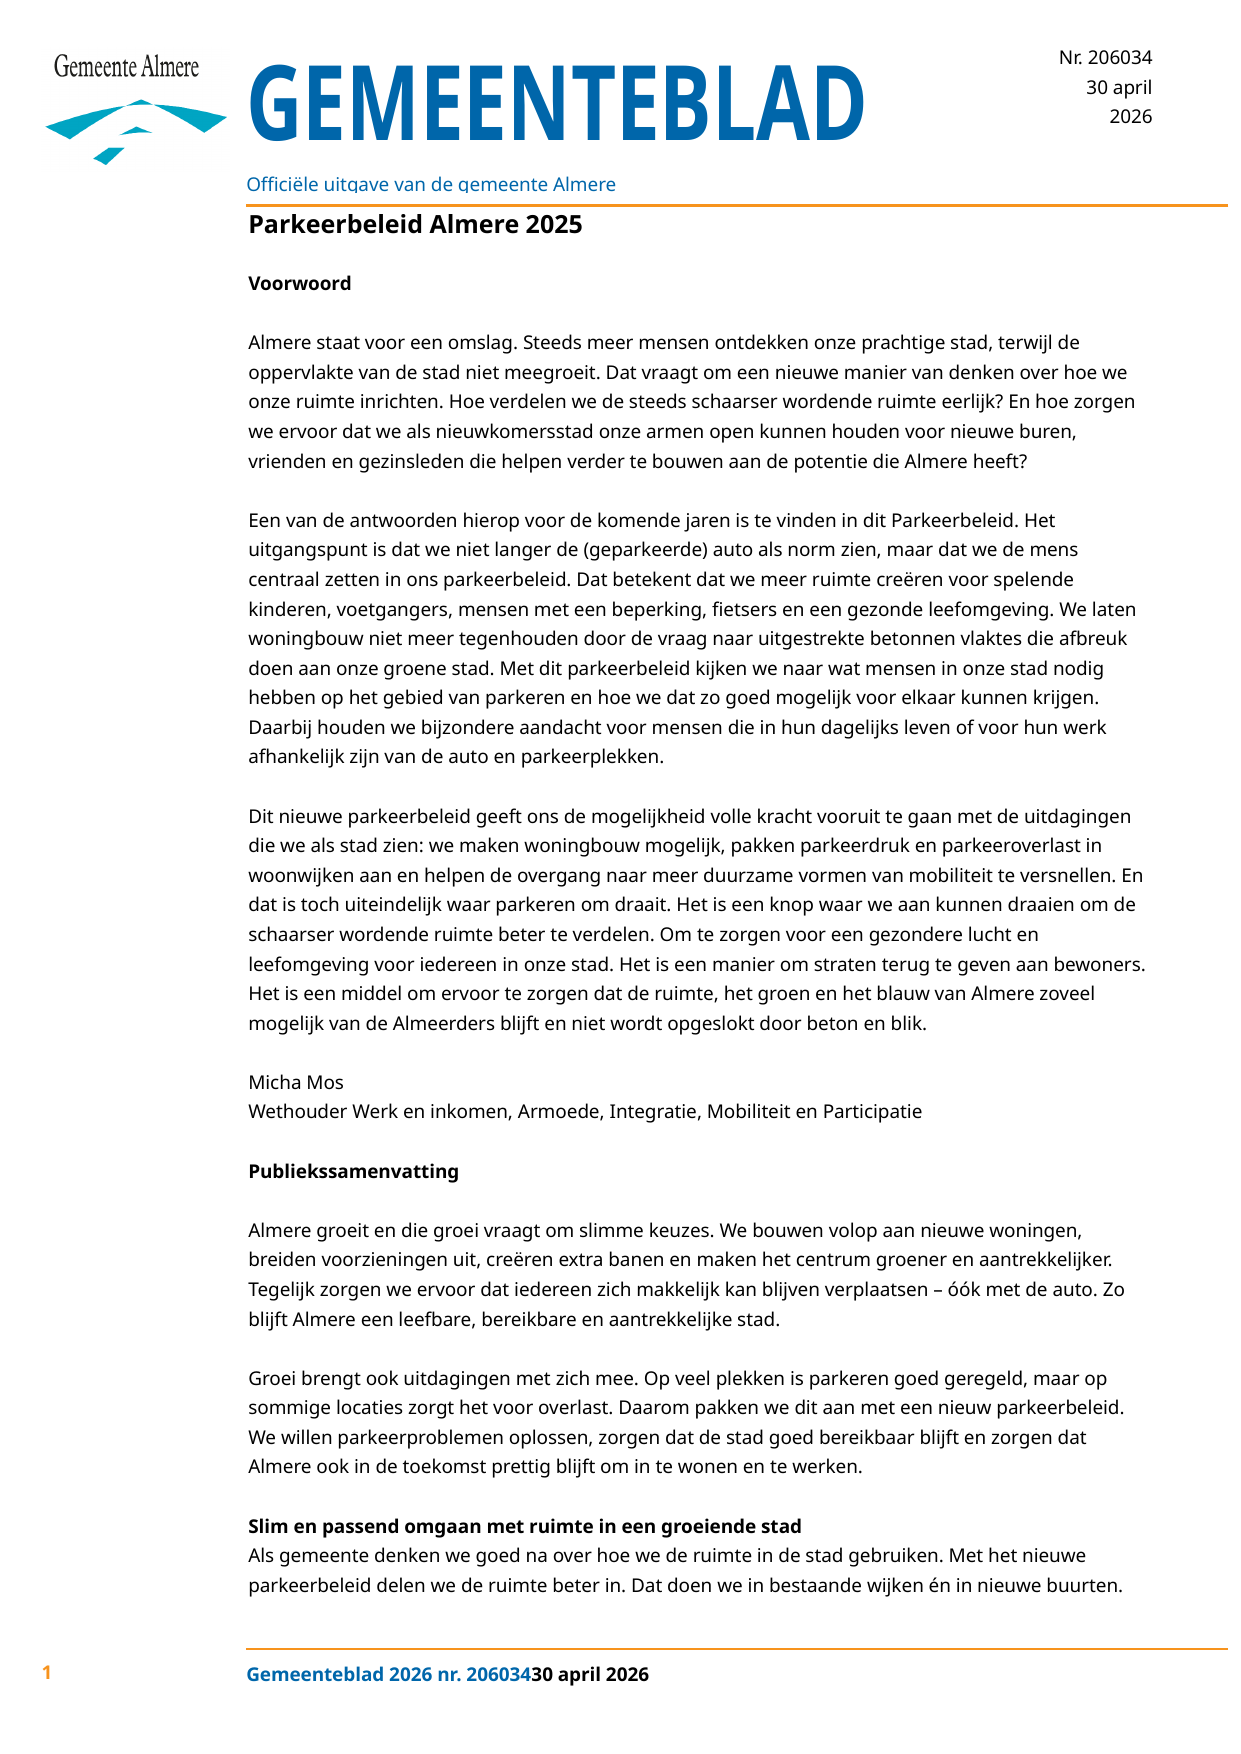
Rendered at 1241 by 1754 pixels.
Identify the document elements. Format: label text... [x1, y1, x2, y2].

text Een van de antwoorden hierop voor de komende jaren is te vinden in dit Parkeerbeleid. Het uitgangspunt is dat we niet langer de (geparkeerde) auto als norm zien, maar dat we de mens centraal zetten in ons parkeerbeleid. Dat betekent dat we meer ruimte creëren voor spelende kinderen, voetgangers, mensen met een beperking, fietsers en een gezonde leefomgeving. We laten woningbouw niet meer tegenhouden door de vraag naar uitgestrekte betonnen vlaktes die afbreuk doen aan onze groene stad. Met dit parkeerbeleid kijken we naar wat mensen in onze stad nodig hebben op het gebied van parkeren en hoe we dat zo goed mogelijk voor elkaar kunnen krijgen. Daarbij houden we bijzondere aandacht voor mensen die in hun dagelijks leven of voor hun werk afhankelijk zijn van de auto en parkeerplekken. [248, 507, 1152, 769]
text Parkeerbeleid Almere 2025 [248, 207, 1152, 241]
text Almere staat voor een omslag. Steeds meer mensen ontdekken onze prachtige stad, terwijl de oppervlakte van de stad niet meegroeit. Dat vraagt om een nieuwe manier van denken over hoe we onze ruimte inrichten. Hoe verdelen we de steeds schaarser wordende ruimte eerlijk? En hoe zorgen we ervoor dat we als nieuwkomersstad onze armen open kunnen houden voor nieuwe buren, vrienden en gezinsleden die helpen verder te bouwen aan de potentie die Almere heeft? [248, 329, 1152, 473]
text Publiekssamenvatting [248, 1158, 1152, 1183]
text Almere groeit en die groei vraagt om slimme keuzes. We bouwen volop aan nieuwe woningen, breiden voorzieningen uit, creëren extra banen en maken het centrum groener en aantrekkelijker. Tegelijk zorgen we ervoor dat iedereen zich makkelijk kan blijven verplaatsen – óók met de auto. Zo blijft Almere een leefbare, bereikbare en aantrekkelijke stad. [248, 1217, 1152, 1331]
text Micha Mos [248, 1069, 1152, 1095]
text Slim en passend omgaan met ruimte in een groeiende stad [248, 1513, 1152, 1538]
text Groei brengt ook uitdagingen met zich mee. Op veel plekken is parkeren goed geregeld, maar op sommige locaties zorgt het voor overlast. Daarom pakken we dit aan met een nieuw parkeerbeleid. We willen parkeerproblemen oplossen, zorgen dat de stad goed bereikbaar blijft en zorgen dat Almere ook in de toekomst prettig blijft om in te wonen en te werken. [248, 1365, 1152, 1479]
text Wethouder Werk en inkomen, Armoede, Integratie, Mobiliteit en Participatie [248, 1099, 1152, 1124]
picture [41, 47, 231, 172]
text Dit nieuwe parkeerbeleid geeft ons de mogelijkheid volle kracht vooruit te gaan met de uitdagingen die we als stad zien: we maken woningbouw mogelijk, pakken parkeerdruk en parkeeroverlast in woonwijken aan en helpen de overgang naar meer duurzame vormen van mobiliteit te versnellen. En dat is toch uiteindelijk waar parkeren om draait. Het is een knop waar we aan kunnen draaien om de schaarser wordende ruimte beter te verdelen. Om te zorgen voor een gezondere lucht en leefomgeving voor iedereen in onze stad. Het is een manier om straten terug te geven aan bewoners. Het is een middel om ervoor te zorgen dat de ruimte, het groen en het blauw van Almere zoveel mogelijk van de Almeerders blijft en niet wordt opgeslokt door beton en blik. [248, 803, 1152, 1036]
text Voorwoord [248, 270, 1152, 296]
text Als gemeente denken we goed na over hoe we de ruimte in de stad gebruiken. Met het nieuwe parkeerbeleid delen we de ruimte beter in. Dat doen we in bestaande wijken én in nieuwe buurten. [248, 1542, 1152, 1598]
